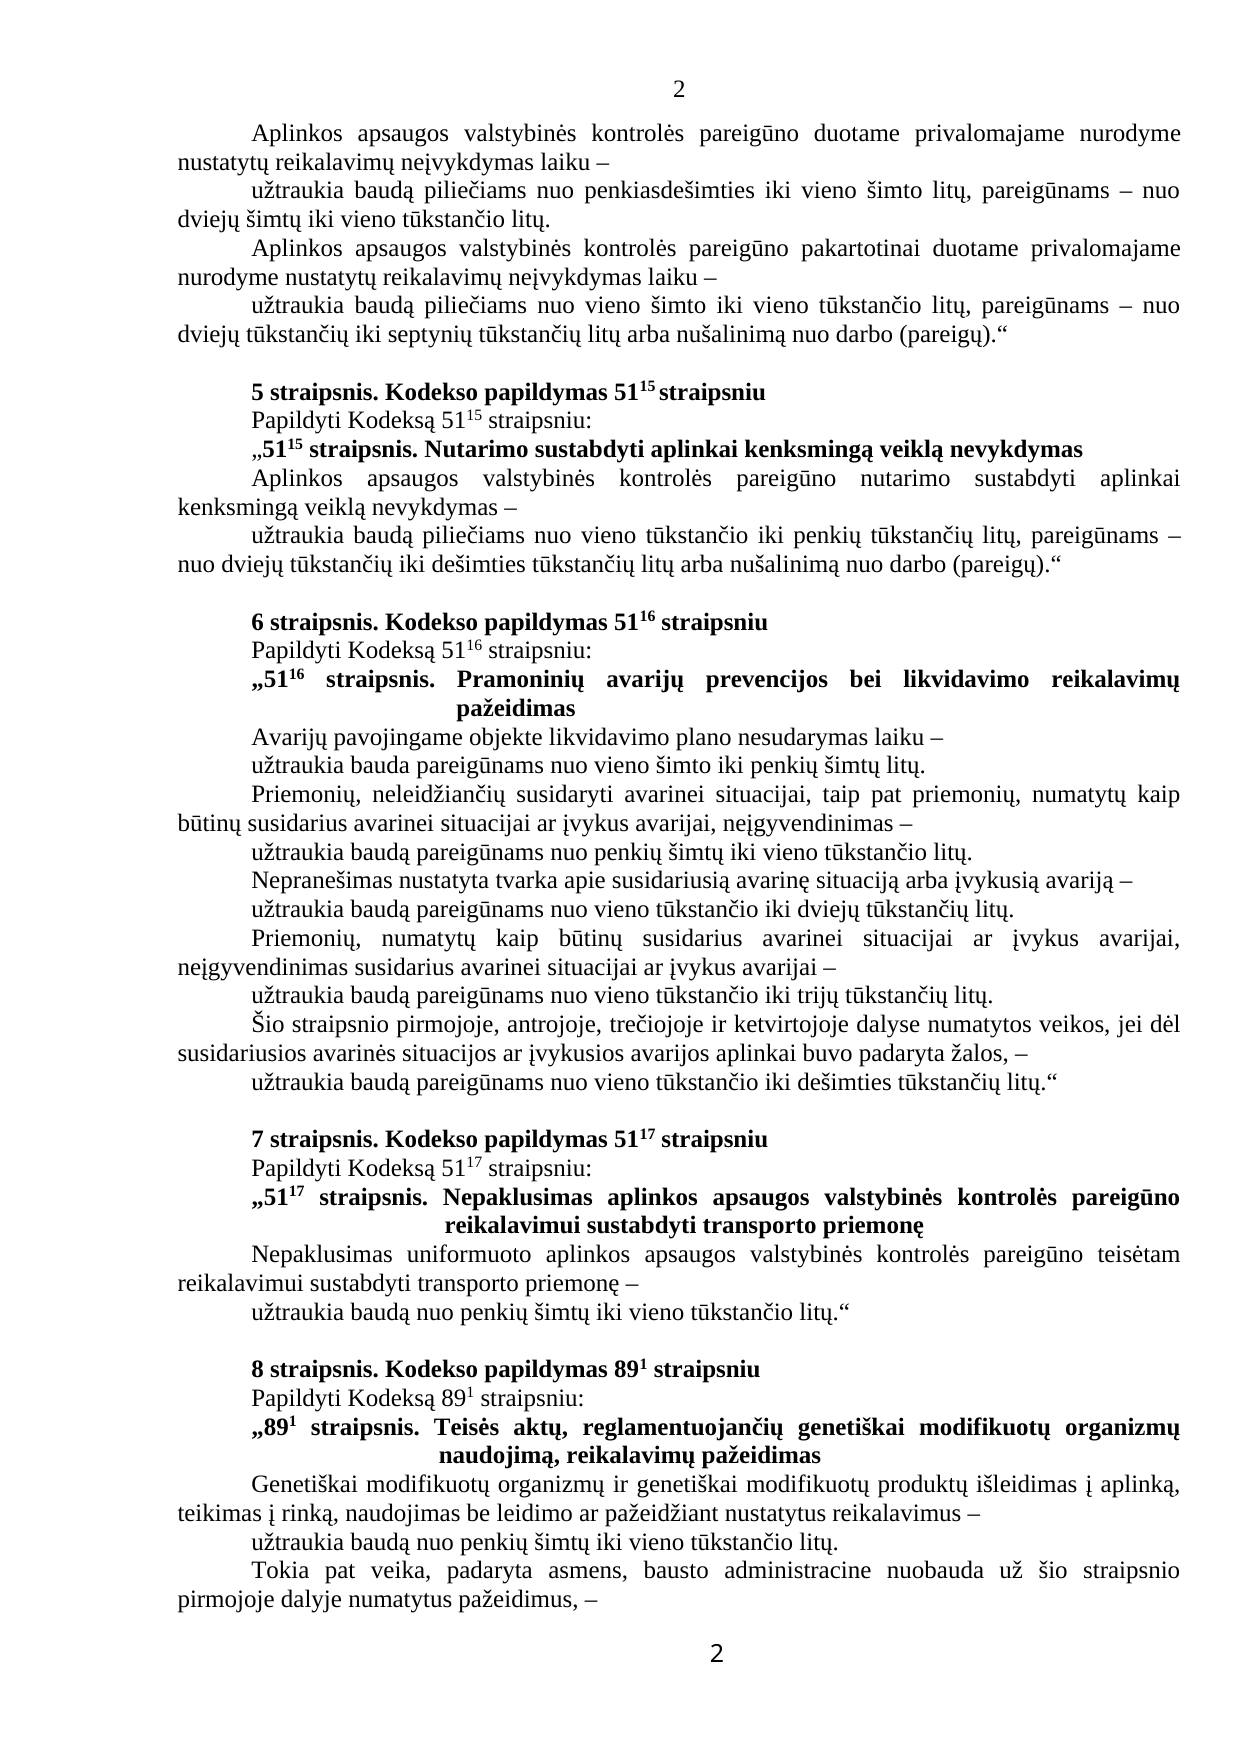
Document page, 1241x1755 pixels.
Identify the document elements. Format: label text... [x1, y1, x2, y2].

text Papildyti Kodeksą 5115 straipsniu: [177, 406, 1181, 434]
text Aplinkos apsaugos valstybinės kontrolės pareigūno duotame privalomajame nurodyme nustatytų reikalavimų neįvykdymas laiku – [177, 118, 1181, 176]
text užtraukia baudą pareigūnams nuo penkių šimtų iki vieno tūkstančio litų. [177, 837, 1181, 866]
text užtraukia baudą pareigūnams nuo vieno tūkstančio iki trijų tūkstančių litų. [177, 981, 1181, 1009]
text „891 straipsnis. Teisės aktų, reglamentuojančių genetiškai modifikuotų organizmų naudojimą, reikalavimų pažeidimas [251, 1412, 1181, 1469]
text Nepaklusimas uniformuoto aplinkos apsaugos valstybinės kontrolės pareigūno teisėtam reikalavimui sustabdyti transporto priemonę – [177, 1239, 1181, 1297]
text užtraukia baudą pareigūnams nuo vieno tūkstančio iki dviejų tūkstančių litų. [177, 894, 1181, 923]
text Tokia pat veika, padaryta asmens, bausto administracine nuobauda už šio straipsnio pirmojoje dalyje numatytus pažeidimus, – [177, 1556, 1181, 1613]
text „5116 straipsnis. Pramoninių avarijų prevencijos bei likvidavimo reikalavimų pažeidimas [251, 664, 1181, 722]
text užtraukia baudą piliečiams nuo penkiasdešimties iki vieno šimto litų, pareigūnams – nuo dviejų šimtų iki vieno tūkstančio litų. [177, 176, 1181, 233]
text Papildyti Kodeksą 891 straipsniu: [177, 1383, 1181, 1412]
text užtraukia baudą piliečiams nuo vieno tūkstančio iki penkių tūkstančių litų, pareigūnams – nuo dviejų tūkstančių iki dešimties tūkstančių litų arba nušalinimą nuo darbo (pareigų).“ [177, 521, 1181, 578]
text 6 straipsnis. Kodekso papildymas 5116 straipsniu [177, 607, 1181, 636]
text Papildyti Kodeksą 5116 straipsniu: [177, 636, 1181, 664]
text 8 straipsnis. Kodekso papildymas 891 straipsniu [177, 1354, 1181, 1383]
text užtraukia baudą piliečiams nuo vieno šimto iki vieno tūkstančio litų, pareigūnams – nuo dviejų tūkstančių iki septynių tūkstančių litų arba nušalinimą nuo darbo (pareigų).“ [177, 291, 1181, 348]
text užtraukia baudą nuo penkių šimtų iki vieno tūkstančio litų. [177, 1527, 1181, 1556]
text Genetiškai modifikuotų organizmų ir genetiškai modifikuotų produktų išleidimas į aplinką, teikimas į rinką, naudojimas be leidimo ar pažeidžiant nustatytus reikalavimus – [177, 1469, 1181, 1527]
text Aplinkos apsaugos valstybinės kontrolės pareigūno nutarimo sustabdyti aplinkai kenksmingą veiklą nevykdymas – [177, 463, 1181, 521]
text Priemonių, neleidžiančių susidaryti avarinei situacijai, taip pat priemonių, numatytų kaip būtinų susidarius avarinei situacijai ar įvykus avarijai, neįgyvendinimas – [177, 779, 1181, 837]
text Aplinkos apsaugos valstybinės kontrolės pareigūno pakartotinai duotame privalomajame nurodyme nustatytų reikalavimų neįvykdymas laiku – [177, 233, 1181, 291]
text Nepranešimas nustatyta tvarka apie susidariusią avarinę situaciją arba įvykusią avariją – [177, 866, 1181, 894]
text Avarijų pavojingame objekte likvidavimo plano nesudarymas laiku – [177, 722, 1181, 751]
text 7 straipsnis. Kodekso papildymas 5117 straipsniu [177, 1124, 1181, 1153]
text „5117 straipsnis. Nepaklusimas aplinkos apsaugos valstybinės kontrolės pareigūno reikalavimui sustabdyti transporto priemonę [251, 1182, 1181, 1239]
text 5 straipsnis. Kodekso papildymas 5115 straipsniu [177, 377, 1181, 406]
text Šio straipsnio pirmojoje, antrojoje, trečiojoje ir ketvirtojoje dalyse numatytos veikos, jei dėl susidariusios avarinės situacijos ar įvykusios avarijos aplinkai buvo padaryta žalos, – [177, 1009, 1181, 1067]
text „5115 straipsnis. Nutarimo sustabdyti aplinkai kenksmingą veiklą nevykdymas [177, 434, 1181, 463]
text Priemonių, numatytų kaip būtinų susidarius avarinei situacijai ar įvykus avarijai, neįgyvendinimas susidarius avarinei situacijai ar įvykus avarijai – [177, 923, 1181, 981]
text užtraukia baudą nuo penkių šimtų iki vieno tūkstančio litų.“ [177, 1297, 1181, 1326]
text užtraukia bauda pareigūnams nuo vieno šimto iki penkių šimtų litų. [177, 751, 1181, 779]
text užtraukia baudą pareigūnams nuo vieno tūkstančio iki dešimties tūkstančių litų.“ [177, 1067, 1181, 1096]
text Papildyti Kodeksą 5117 straipsniu: [177, 1153, 1181, 1182]
